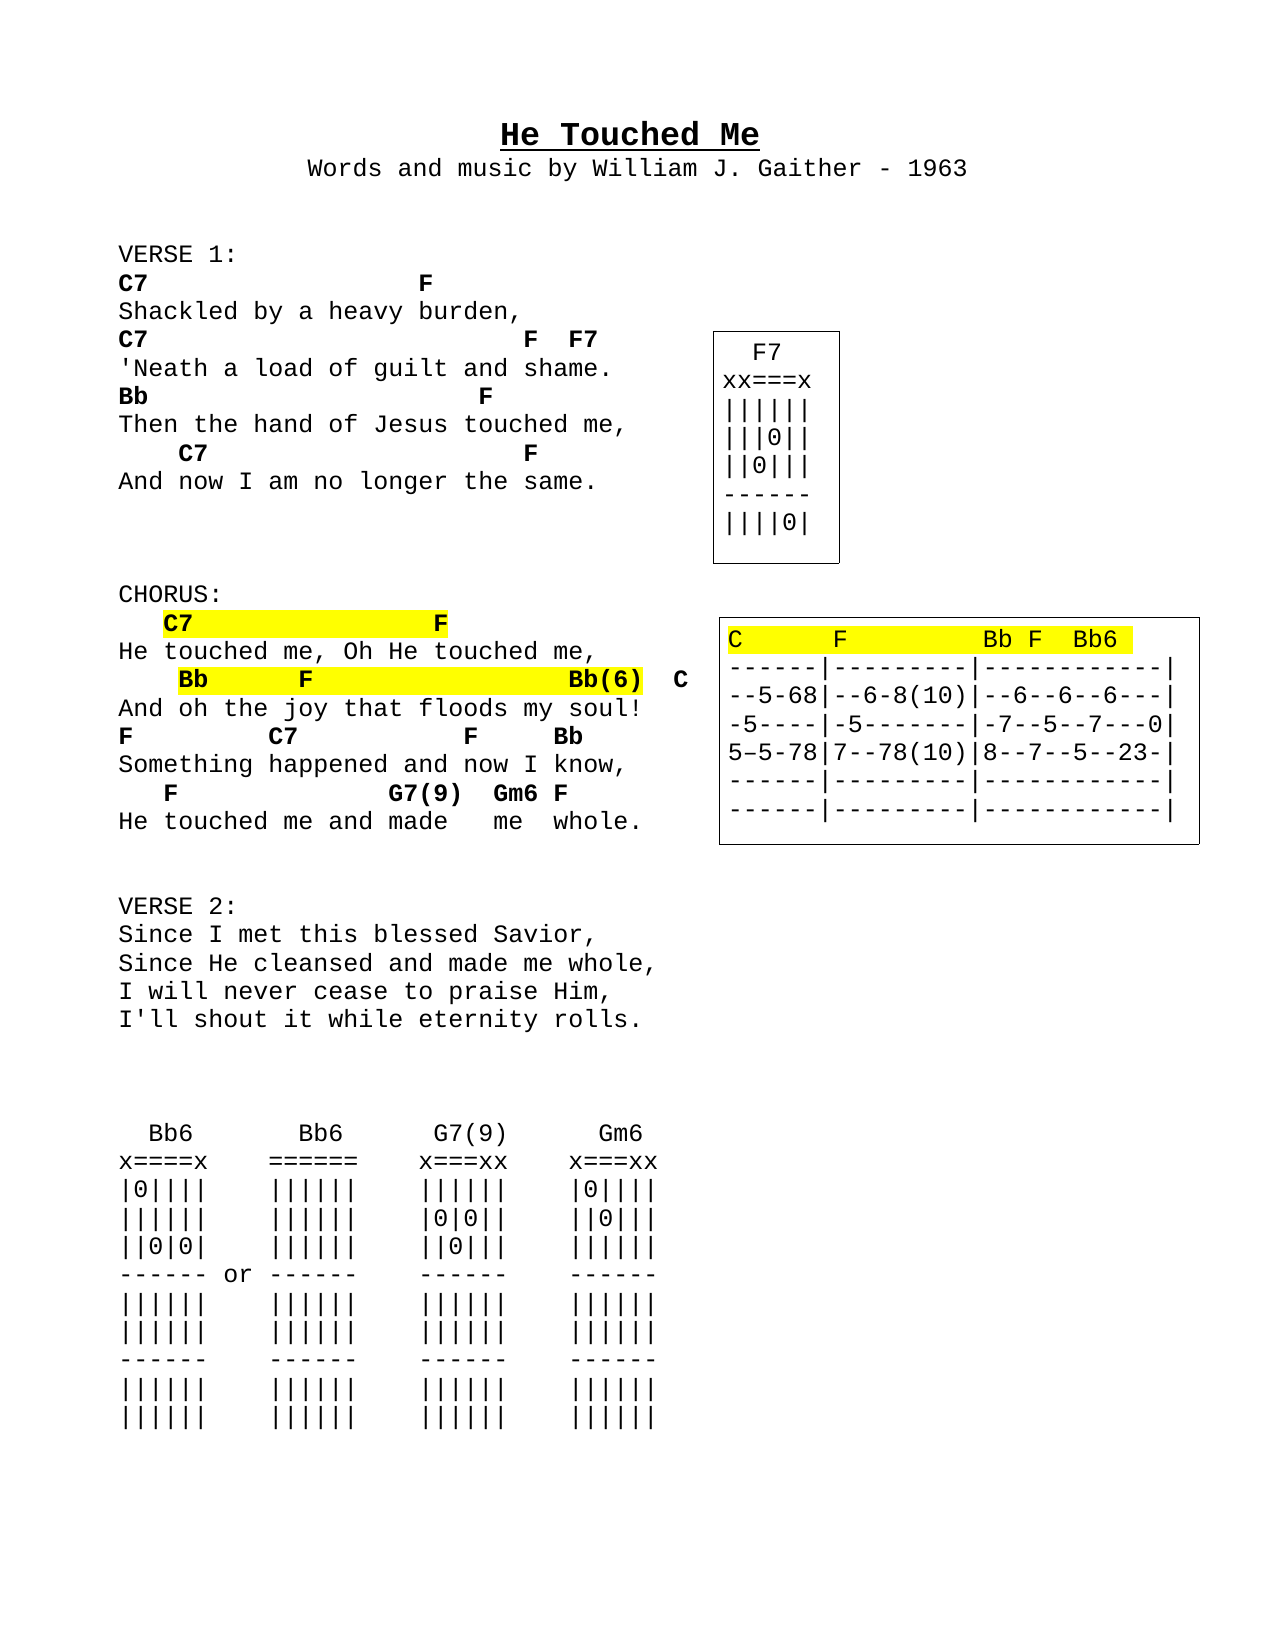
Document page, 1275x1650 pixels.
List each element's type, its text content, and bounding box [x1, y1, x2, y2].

text [840, 440, 1157, 468]
text |||||| |||||| |||||| |||||| [118, 1375, 1157, 1403]
text ------ [722, 481, 830, 510]
text And now I am no longer the same. [118, 468, 713, 497]
text Then the hand of Jesus touched me, [118, 412, 713, 440]
text ------|---------|------------| [728, 654, 1190, 683]
text x====x ====== x===xx x===xx [118, 1148, 1157, 1177]
text C7 F [118, 270, 1157, 298]
text Since He cleansed and made me whole, [118, 950, 1157, 978]
text Bb6 Bb6 G7(9) Gm6 [118, 1120, 1157, 1148]
text |||||| |||||| |0|0|| ||0||| [118, 1205, 1157, 1233]
text --5-68|--6-8(10)|--6--6--6---| [728, 683, 1190, 711]
text ------ ------ ------ ------ [118, 1347, 1157, 1375]
text F G7(9) Gm6 F [118, 780, 719, 808]
text He touched me and made me whole. [118, 808, 719, 837]
text F C7 F Bb [118, 723, 719, 752]
text C7 F F7 [714, 332, 839, 563]
text |||||| |||||| |||||| |||||| [118, 1403, 1157, 1432]
text And oh the joy that floods my soul! [118, 695, 719, 723]
text ------ or ------ ------ ------ [118, 1262, 1157, 1290]
text |||0|| [722, 425, 830, 453]
text C7 F [118, 440, 713, 468]
text Something happened and now I know, [118, 752, 719, 780]
text VERSE 2: [118, 893, 1157, 922]
text 5–5-78|7--78(10)|8--7--5--23-| [728, 739, 1190, 768]
text I'll shout it while eternity rolls. [118, 1007, 1157, 1035]
text VERSE 1: [118, 242, 1157, 270]
text C7 F F7 [118, 327, 1157, 355]
text C7 F [720, 618, 1199, 844]
text F7 [722, 340, 830, 368]
text Words and music by William J. Gaither - 1963 [118, 156, 1157, 184]
text Shackled by a heavy burden, [118, 298, 1157, 327]
text 'Neath a load of guilt and shame. [118, 355, 713, 383]
text ------|---------|------------| [728, 768, 1190, 796]
text He touched me, Oh He touched me, [118, 638, 719, 667]
text C F Bb F Bb6 [728, 626, 1190, 654]
text [840, 383, 1157, 412]
text I will never cease to praise Him, [118, 978, 1157, 1007]
text [840, 355, 1157, 383]
text ||0||| [722, 453, 830, 481]
text C7 F [118, 610, 1157, 638]
text [840, 468, 1157, 497]
text ||0|0| |||||| ||0||| |||||| [118, 1233, 1157, 1262]
text |0|||| |||||| |||||| |0|||| [118, 1177, 1157, 1205]
text Bb F [118, 383, 713, 412]
text |||||| [722, 396, 830, 425]
text |||||| |||||| |||||| |||||| [118, 1318, 1157, 1347]
text |||||| |||||| |||||| |||||| [118, 1290, 1157, 1318]
text Since I met this blessed Savior, [118, 922, 1157, 950]
text Bb F Bb(6) C [118, 667, 719, 695]
text -5----|-5-------|-7--5--7---0| [728, 711, 1190, 739]
text CHORUS: [118, 582, 1157, 610]
text [840, 412, 1157, 440]
text xx===x [722, 368, 830, 396]
text ||||0| [722, 510, 830, 538]
text He Touched Me [118, 118, 1157, 156]
text ------|---------|------------| [728, 796, 1190, 824]
